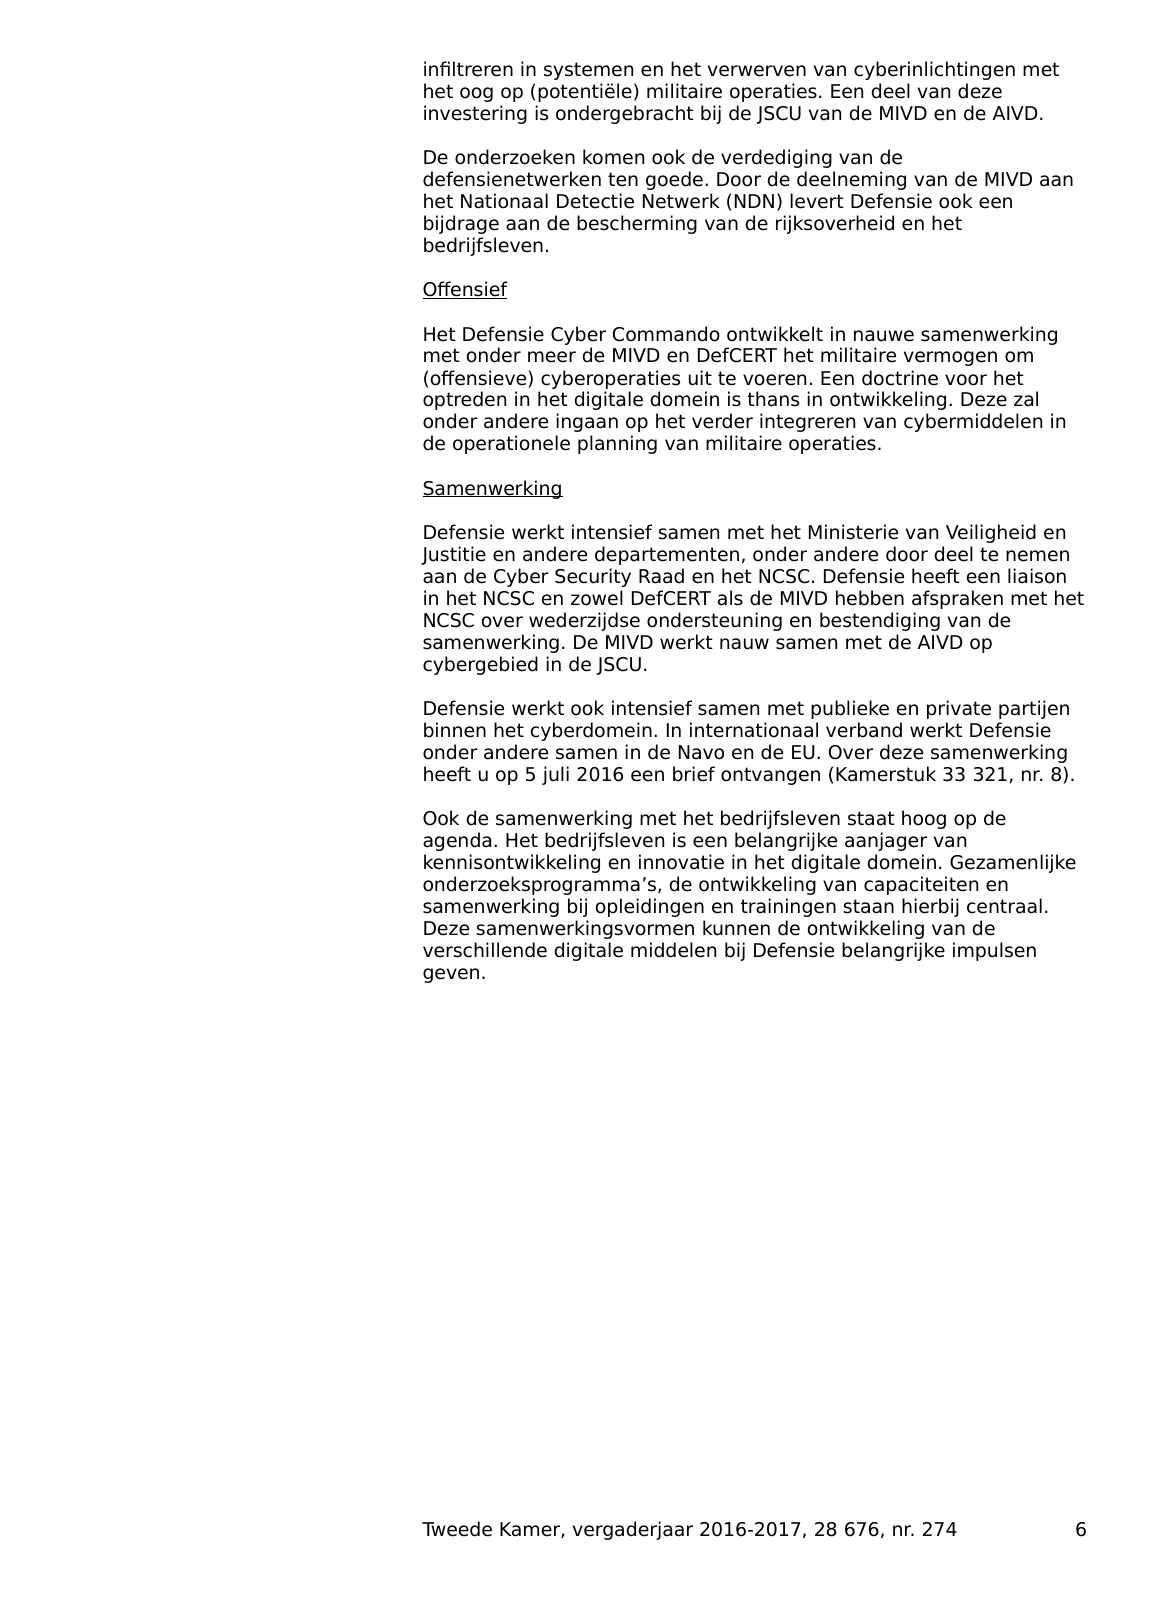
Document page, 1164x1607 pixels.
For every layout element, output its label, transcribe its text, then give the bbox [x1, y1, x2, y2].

text De onderzoeken komen ook de verdediging van de defensienetwerken ten goede. Door de deelneming van de MIVD aan het Nationaal Detectie Netwerk (NDN) levert Defensie ook een bijdrage aan de bescherming van de rijksoverheid en het bedrijfsleven. [422, 147, 1087, 257]
subtitle Samenwerking [422, 477, 1087, 499]
subtitle Offensief [422, 279, 1087, 301]
text Het Defensie Cyber Commando ontwikkelt in nauwe samenwerking met onder meer de MIVD en DefCERT het militaire vermogen om (offensieve) cyberoperaties uit te voeren. Een doctrine voor het optreden in het digitale domein is thans in ontwikkeling. Deze zal onder andere ingaan op het verder integreren van cybermiddelen in de operationele planning van militaire operaties. [422, 323, 1087, 455]
text Defensie werkt ook intensief samen met publieke en private partijen binnen het cyberdomein. In internationaal verband werkt Defensie onder andere samen in de Navo en de EU. Over deze samenwerking heeft u op 5 juli 2016 een brief ontvangen (Kamerstuk 33 321, nr. 8). [422, 698, 1087, 786]
text Ook de samenwerking met het bedrijfsleven staat hoog op de agenda. Het bedrijfsleven is een belangrijke aanjager van kennisontwikkeling en innovatie in het digitale domein. Gezamenlijke onderzoeksprogramma’s, de ontwikkeling van capaciteiten en samenwerking bij opleidingen en trainingen staan hierbij centraal. Deze samenwerkingsvormen kunnen de ontwikkeling van de verschillende digitale middelen bij Defensie belangrijke impulsen geven. [422, 808, 1087, 984]
text infiltreren in systemen en het verwerven van cyberinlichtingen met het oog op (potentiële) militaire operaties. Een deel van deze investering is ondergebracht bij de JSCU van de MIVD en de AIVD. [422, 59, 1087, 125]
text Defensie werkt intensief samen met het Ministerie van Veiligheid en Justitie en andere departementen, onder andere door deel te nemen aan de Cyber Security Raad en het NCSC. Defensie heeft een liaison in het NCSC en zowel DefCERT als de MIVD hebben afspraken met het NCSC over wederzijdse ondersteuning en bestendiging van de samenwerking. De MIVD werkt nauw samen met de AIVD op cybergebied in de JSCU. [422, 522, 1087, 676]
